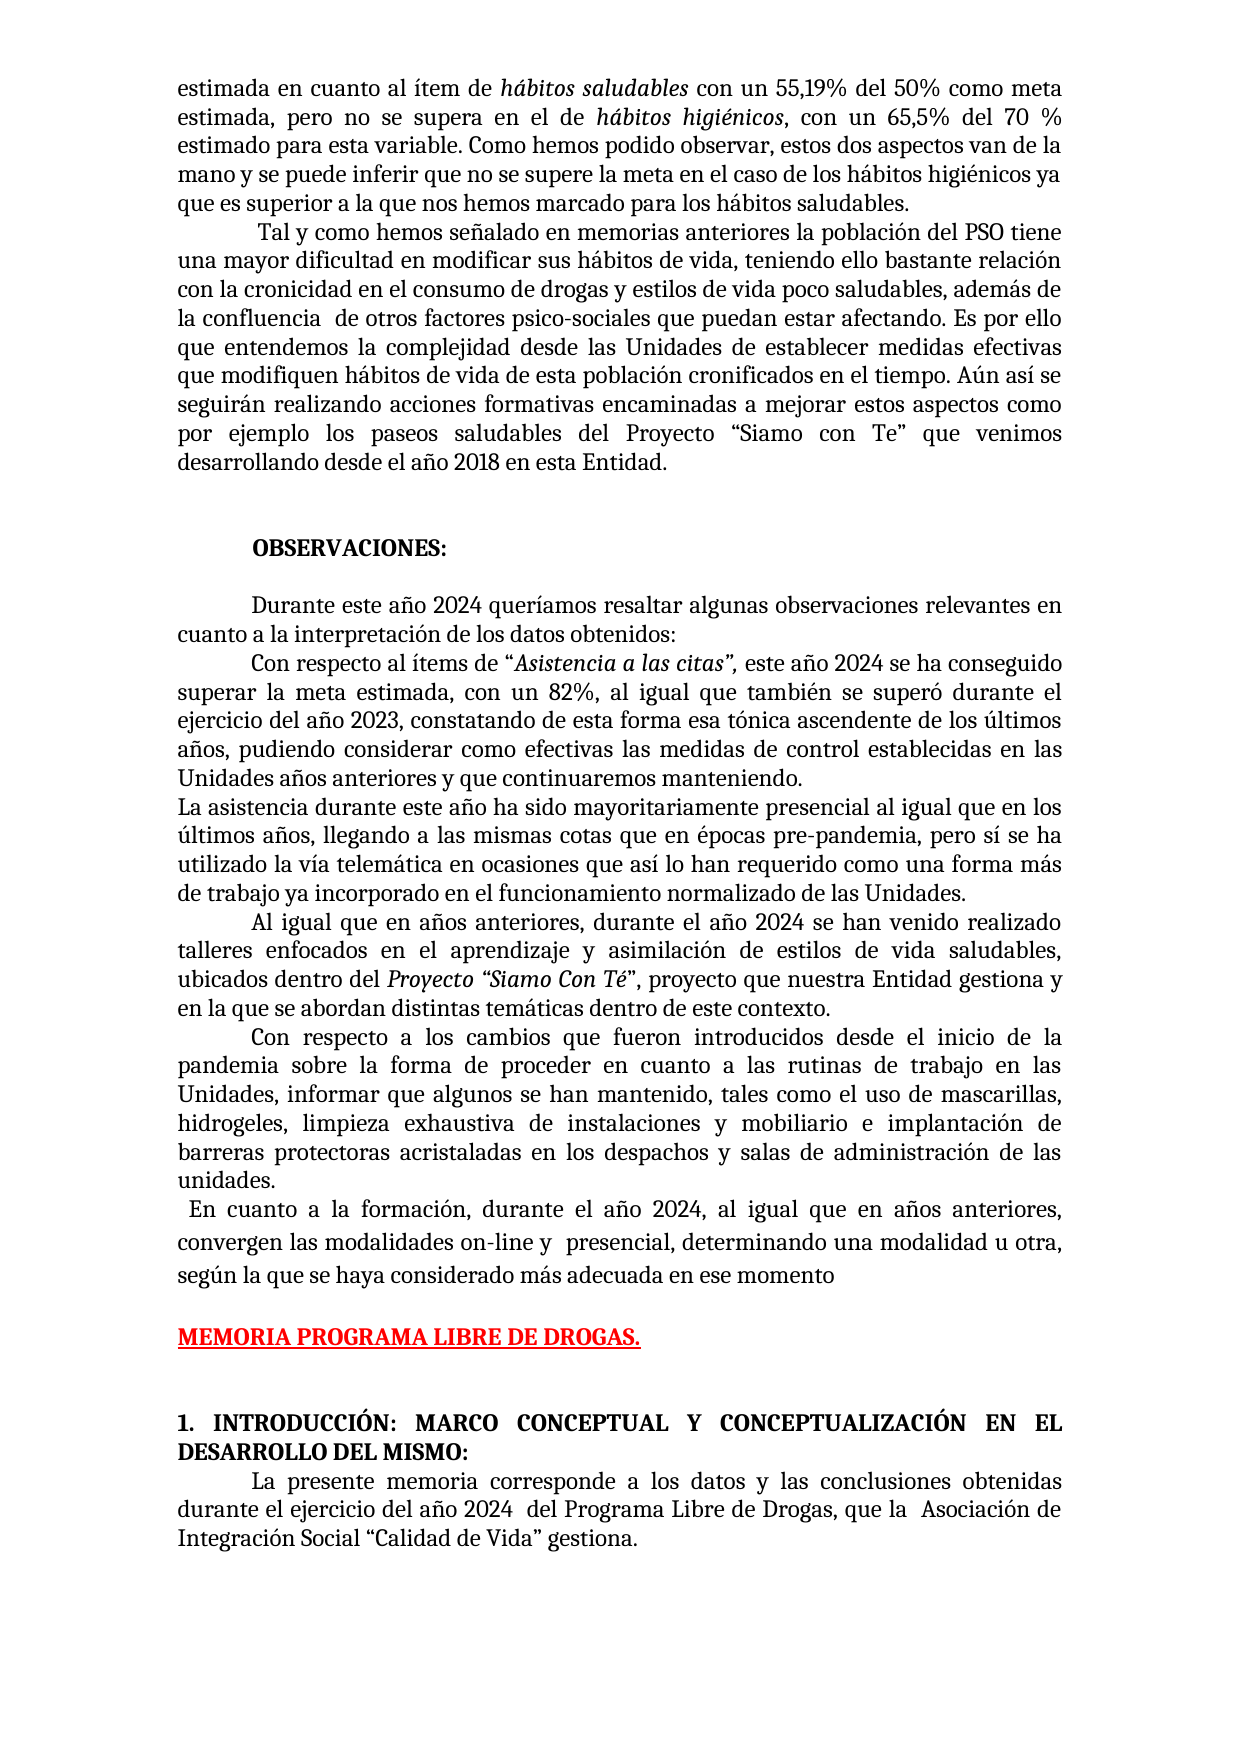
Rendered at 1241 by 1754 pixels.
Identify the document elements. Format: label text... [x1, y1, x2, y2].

text Durante este año 2024 queríamos resaltar algunas observaciones relevantes en cuanto a la interpretación de los datos obtenidos: [177, 591, 1063, 649]
text La presente memoria corresponde a los datos y las conclusiones obtenidas durante el ejercicio del año 2024 del Programa Libre de Drogas, que la Asociación de Integración Social “Calidad de Vida” gestiona. [177, 1467, 1063, 1553]
text Tal y como hemos señalado en memorias anteriores la población del PSO tiene una mayor dificultad en modificar sus hábitos de vida, teniendo ello bastante relación con la cronicidad en el consumo de drogas y estilos de vida poco saludables, además de la confluencia de otros factores psico-sociales que puedan estar afectando. Es por ello que entendemos la complejidad desde las Unidades de establecer medidas efectivas que modifiquen hábitos de vida de esta población cronificados en el tiempo. Aún así se seguirán realizando acciones formativas encaminadas a mejorar estos aspectos como por ejemplo los paseos saludables del Proyecto “Siamo con Te” que venimos desarrollando desde el año 2018 en esta Entidad. [177, 217, 1063, 476]
text Con respecto al ítems de “Asistencia a las citas”, este año 2024 se ha conseguido superar la meta estimada, con un 82%, al igual que también se superó durante el ejercicio del año 2023, constatando de esta forma esa tónica ascendente de los últimos años, pudiendo considerar como efectivas las medidas de control establecidas en las Unidades años anteriores y que continuaremos manteniendo. [177, 649, 1063, 792]
list OBSERVACIONES: [252, 534, 1063, 562]
text Al igual que en años anteriores, durante el año 2024 se han venido realizado talleres enfocados en el aprendizaje y asimilación de estilos de vida saludables, ubicados dentro del Proyecto “Siamo Con Té”, proyecto que nuestra Entidad gestiona y en la que se abordan distintas temáticas dentro de este contexto. [177, 907, 1063, 1022]
text En cuanto a la formación, durante el año 2024, al igual que en años anteriores, convergen las modalidades on-line y presencial, determinando una modalidad u otra, según la que se haya considerado más adecuada en ese momento [177, 1195, 1063, 1290]
text MEMORIA PROGRAMA LIBRE DE DROGAS. [177, 1323, 1063, 1352]
text estimada en cuanto al ítem de hábitos saludables con un 55,19% del 50% como meta estimada, pero no se supera en el de hábitos higiénicos, con un 65,5% del 70 % estimado para esta variable. Como hemos podido observar, estos dos aspectos van de la mano y se puede inferir que no se supere la meta en el caso de los hábitos higiénicos ya que es superior a la que nos hemos marcado para los hábitos saludables. [177, 74, 1063, 217]
text Con respecto a los cambios que fueron introducidos desde el inicio de la pandemia sobre la forma de proceder en cuanto a las rutinas de trabajo en las Unidades, informar que algunos se han mantenido, tales como el uso de mascarillas, hidrogeles, limpieza exhaustiva de instalaciones y mobiliario e implantación de barreras protectoras acristaladas en los despachos y salas de administración de las unidades. [177, 1022, 1063, 1195]
text La asistencia durante este año ha sido mayoritariamente presencial al igual que en los últimos años, llegando a las mismas cotas que en épocas pre-pandemia, pero sí se ha utilizado la vía telemática en ocasiones que así lo han requerido como una forma más de trabajo ya incorporado en el funcionamiento normalizado de las Unidades. [177, 792, 1063, 907]
text 1. INTRODUCCIÓN: MARCO CONCEPTUAL Y CONCEPTUALIZACIÓN EN EL DESARROLLO DEL MISMO: [177, 1409, 1063, 1467]
